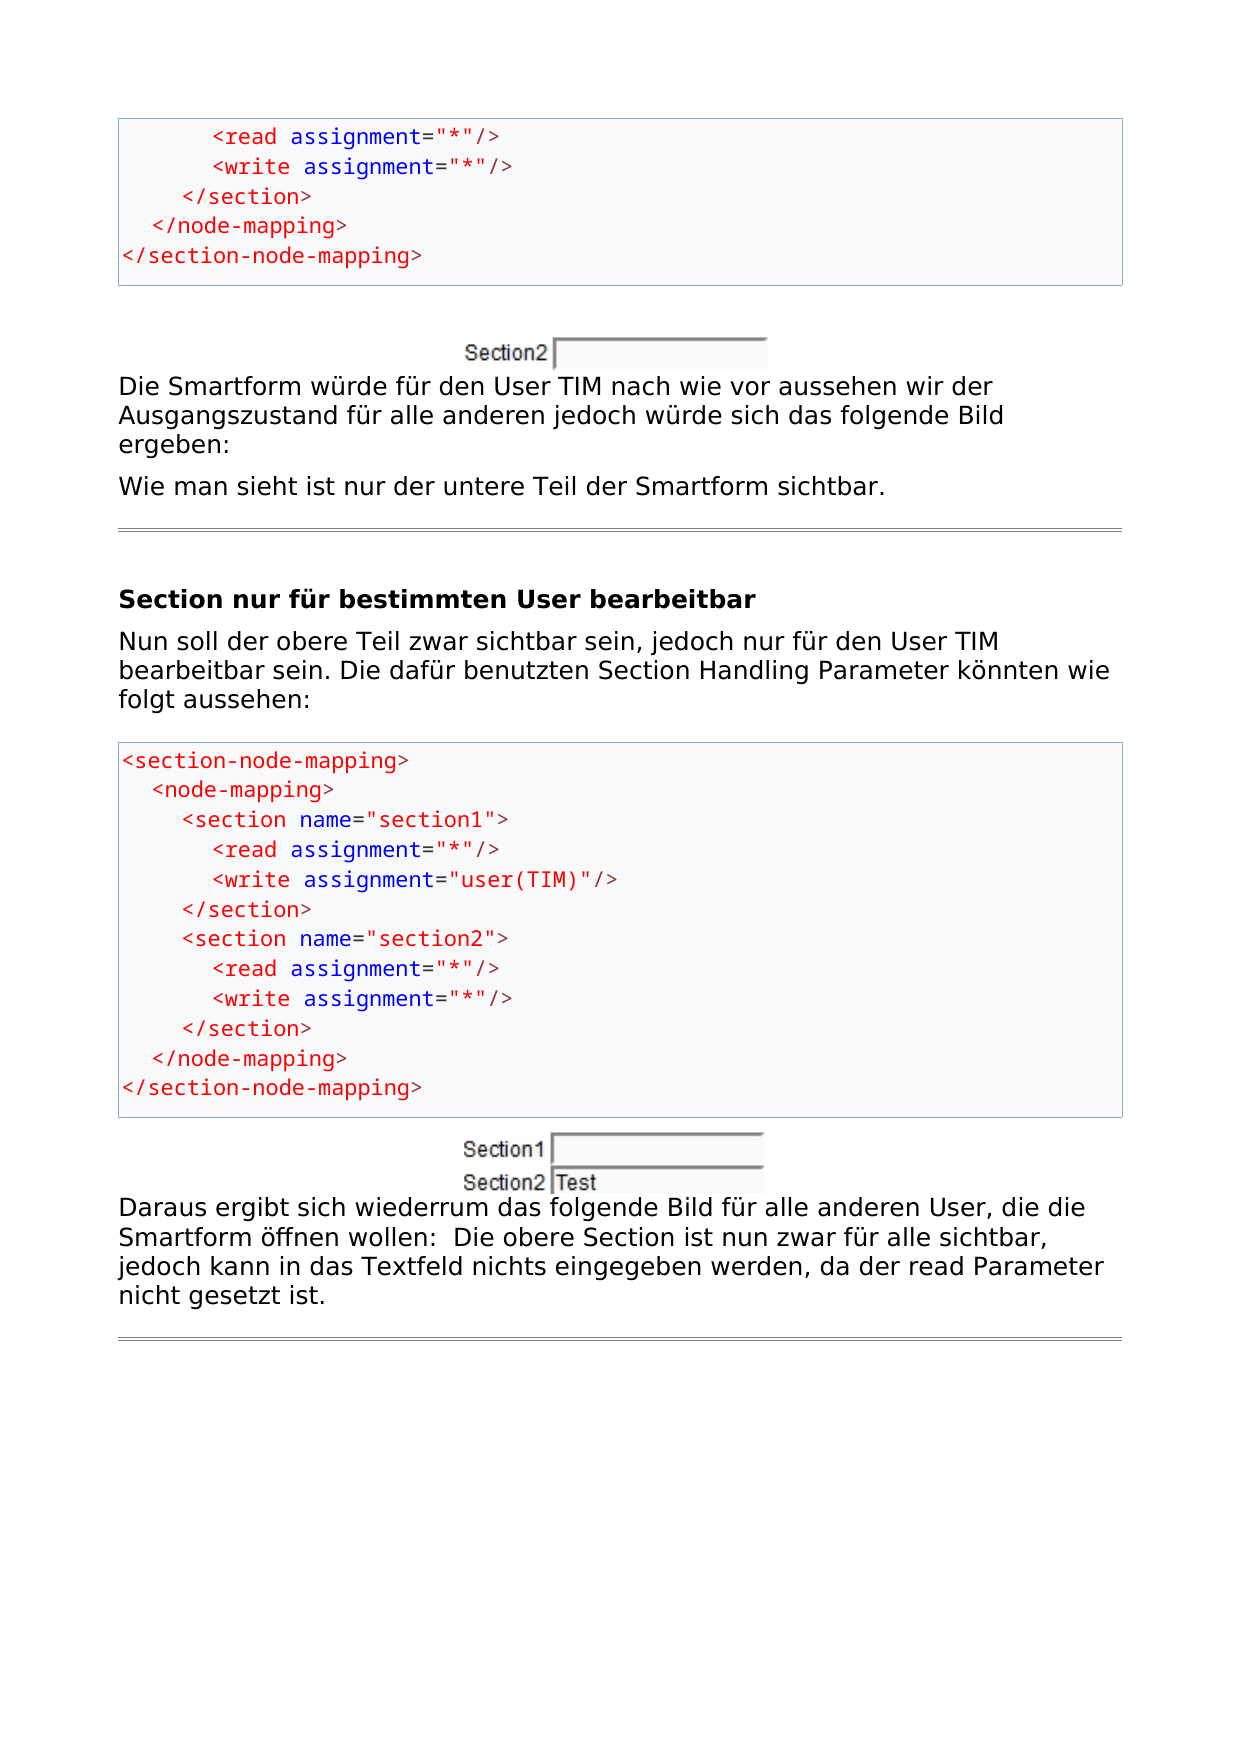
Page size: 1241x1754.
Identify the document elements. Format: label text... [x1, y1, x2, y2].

text Nun soll der obere Teil zwar sichtbar sein, jedoch nur für den User TIM bearbeitbar sein. Die dafür benutzten Section Handling Parameter könnten wie folgt aussehen: [118, 627, 1122, 714]
table_header <section-node-mapping> <node-mapping> <section name="section1"> <read assignment="*"/> <write assignment="user(TIM)"/> </section> <section name="section2"> <read assignment="*"/> <write assignment="*"/> </section> </node-mapping> </section-node-mapping> [119, 743, 1122, 1117]
text Daraus ergibt sich wiederrum das folgende Bild für alle anderen User, die die Smartform öffnen wollen: Die obere Section ist nun zwar für alle sichtbar, jedoch kann in das Textfeld nichts eingegeben werden, da der read Parameter nicht gesetzt ist. [118, 1132, 1122, 1310]
picture [463, 299, 777, 373]
text Wie man sieht ist nur der untere Teil der Smartform sichtbar. [118, 472, 1122, 501]
picture [463, 1131, 777, 1194]
table_header <read assignment="*"/> <write assignment="*"/> </section> </node-mapping> </section-node-mapping> [119, 119, 1122, 285]
subtitle Section nur für bestimmten User bearbeitbar [118, 585, 1122, 614]
text Die Smartform würde für den User TIM nach wie vor aussehen wir der Ausgangszustand für alle anderen jedoch würde sich das folgende Bild ergeben: [118, 300, 1122, 460]
